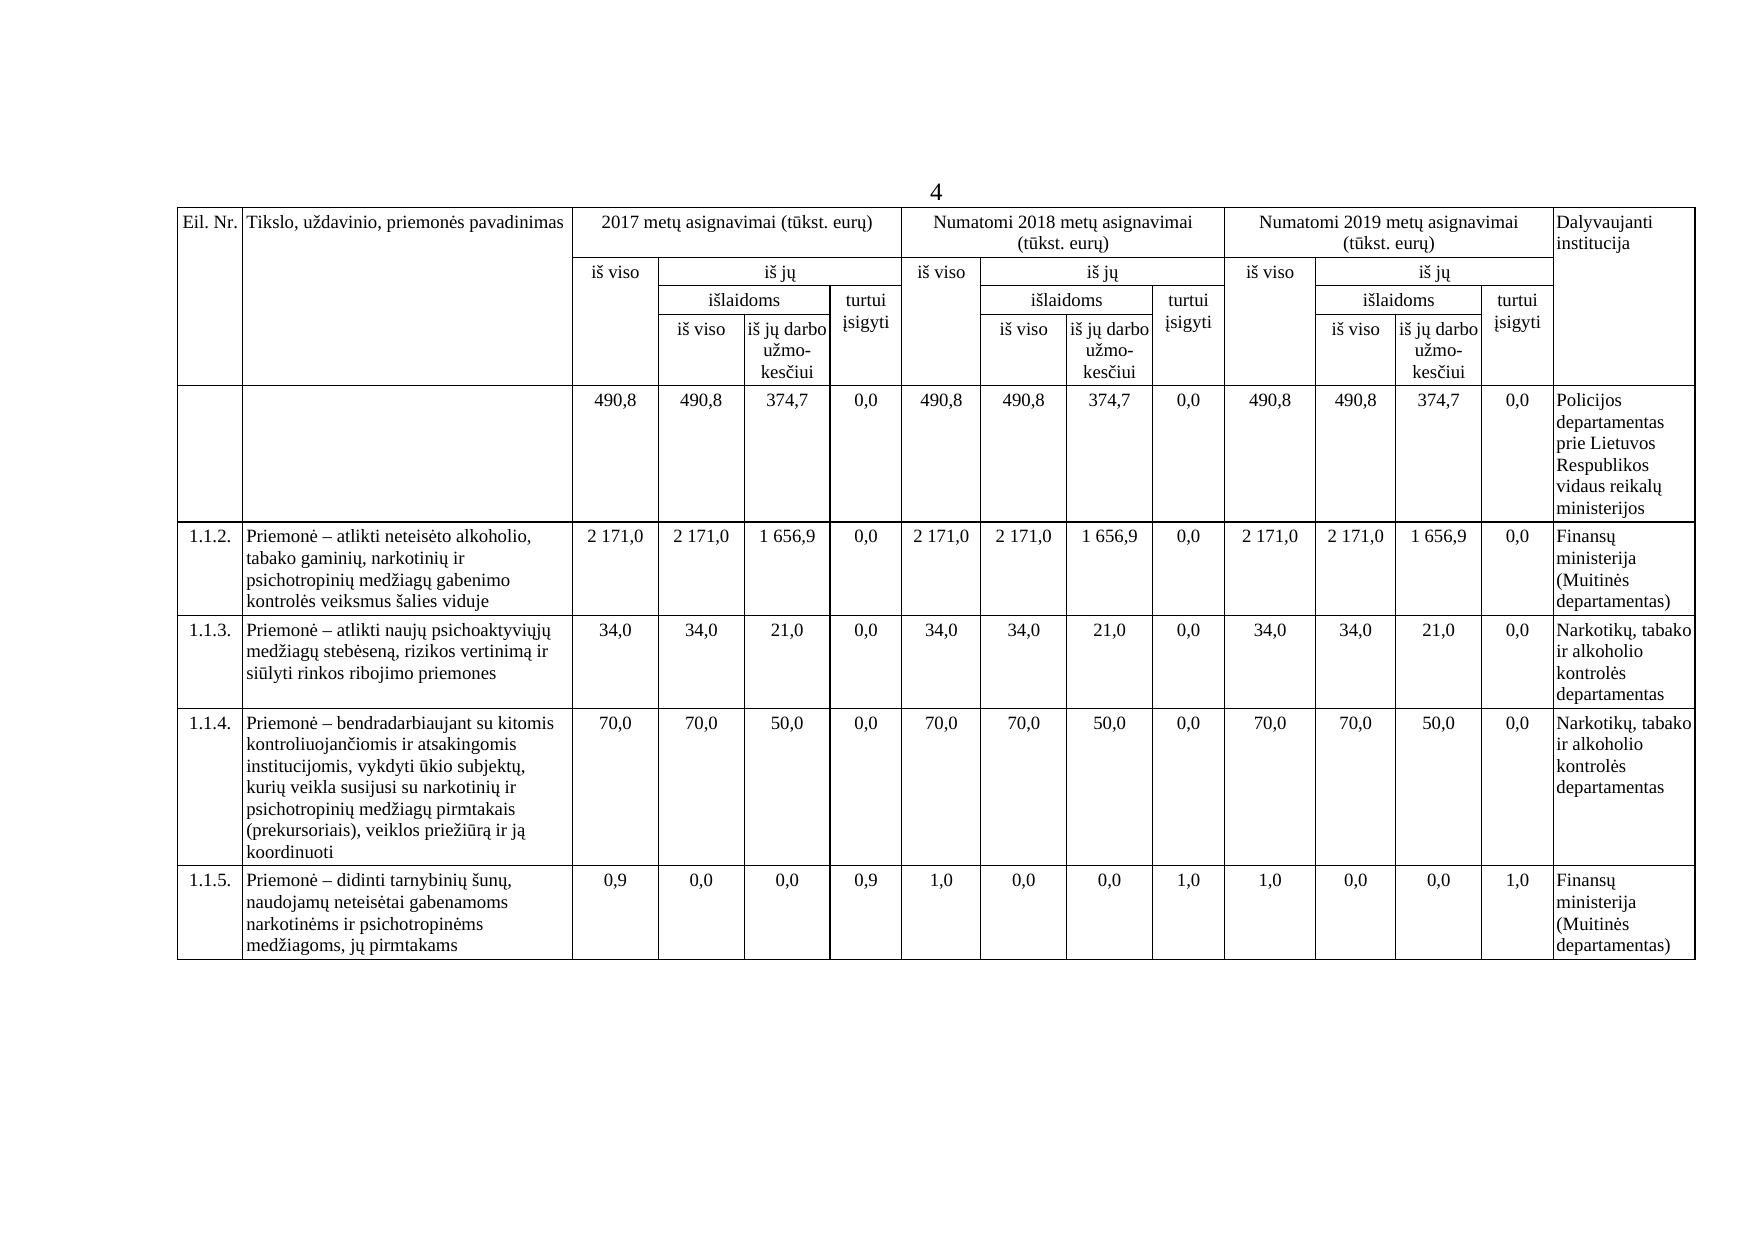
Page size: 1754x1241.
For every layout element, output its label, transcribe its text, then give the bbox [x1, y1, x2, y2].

table_cell 0,0 [831, 523, 901, 614]
table_cell 0,0 [1316, 866, 1395, 958]
table_cell 34,0 [981, 616, 1066, 708]
table_cell Narkotikų, tabako ir alkoholio kontrolės departamentas [1554, 709, 1694, 865]
table_cell 2 171,0 [659, 523, 744, 614]
table_cell 374,7 [745, 386, 829, 521]
table_cell 1.1.2. [178, 523, 242, 614]
table_cell 1 656,9 [1067, 523, 1152, 614]
table_cell išlaidoms [1316, 286, 1481, 313]
table_cell 70,0 [981, 709, 1066, 865]
table_cell 34,0 [1316, 616, 1395, 708]
table_cell 1,0 [1482, 866, 1553, 958]
table_cell 490,8 [902, 386, 980, 521]
table_cell 0,0 [1067, 866, 1152, 958]
table_cell 34,0 [659, 616, 744, 708]
table_cell Narkotikų, tabako ir alkoholio kontrolės departamentas [1554, 616, 1694, 708]
table_cell [243, 386, 572, 521]
table_cell 1,0 [1225, 866, 1315, 958]
table_cell Priemonė – bendradarbiaujant su kitomis kontroliuojančiomis ir atsakingomis institucijomis, vykdyti ūkio subjektų, kurių veikla susijusi su narkotinių ir psichotropinių medžiagų pirmtakais (prekursoriais), veiklos priežiūrą ir ją koordinuoti [243, 709, 572, 865]
table_cell 374,7 [1396, 386, 1481, 521]
table_cell iš viso [1316, 315, 1395, 385]
table_cell 0,0 [1396, 866, 1481, 958]
table_header Dalyvaujanti institucija [1554, 208, 1694, 385]
table_cell iš jų darbo užmo-kesčiui [745, 315, 829, 385]
table_cell 374,7 [1067, 386, 1152, 521]
table_cell 490,8 [659, 386, 744, 521]
table_cell 490,8 [1225, 386, 1315, 521]
table_cell 0,0 [831, 616, 901, 708]
table_cell 1.1.5. [178, 866, 242, 958]
table_cell Finansų ministerija (Muitinės departamentas) [1554, 866, 1694, 958]
table_cell iš viso [1225, 258, 1315, 385]
table_cell 1 656,9 [1396, 523, 1481, 614]
table_cell 490,8 [981, 386, 1066, 521]
table_cell 0,9 [573, 866, 658, 958]
table_cell Policijos departamentas prie Lietuvos Respublikos vidaus reikalų ministerijos [1554, 386, 1694, 521]
table_cell turtui įsigyti [831, 286, 901, 385]
table_cell 0,0 [1153, 523, 1224, 614]
table_cell Priemonė – didinti tarnybinių šunų, naudojamų neteisėtai gabenamoms narkotinėms ir psichotropinėms medžiagoms, jų pirmtakams [243, 866, 572, 958]
table_cell 0,0 [1153, 386, 1224, 521]
table_header 2017 metų asignavimai (tūkst. eurų) [573, 208, 901, 257]
table_cell 0,0 [831, 386, 901, 521]
table_cell 34,0 [902, 616, 980, 708]
table_cell turtui įsigyti [1482, 286, 1553, 385]
table_cell 21,0 [1396, 616, 1481, 708]
table_cell iš viso [573, 258, 658, 385]
table_cell 1 656,9 [745, 523, 829, 614]
table_cell 50,0 [745, 709, 829, 865]
table_cell išlaidoms [981, 286, 1152, 313]
table_cell iš viso [902, 258, 980, 385]
table_cell 21,0 [745, 616, 829, 708]
table_cell 70,0 [1316, 709, 1395, 865]
table_cell Finansų ministerija (Muitinės departamentas) [1554, 523, 1694, 614]
table_header Tikslo, uždavinio, priemonės pavadinimas [243, 208, 572, 385]
table_cell 1,0 [1153, 866, 1224, 958]
table_cell iš jų [1316, 258, 1553, 285]
table_cell 70,0 [659, 709, 744, 865]
table_cell 0,9 [831, 866, 901, 958]
table_cell 70,0 [902, 709, 980, 865]
table_cell 2 171,0 [1225, 523, 1315, 614]
table_cell 1.1.4. [178, 709, 242, 865]
table_cell 50,0 [1067, 709, 1152, 865]
table_cell iš jų darbo užmo-kesčiui [1396, 315, 1481, 385]
table_header Eil. Nr. [178, 208, 242, 385]
table_cell iš viso [659, 315, 744, 385]
table_cell 2 171,0 [1316, 523, 1395, 614]
table_cell 0,0 [1482, 386, 1553, 521]
table_cell Priemonė – atlikti naujų psichoaktyviųjų medžiagų stebėseną, rizikos vertinimą ir siūlyti rinkos ribojimo priemones [243, 616, 572, 708]
table_cell 490,8 [1316, 386, 1395, 521]
table_cell 0,0 [1482, 523, 1553, 614]
table_cell 0,0 [831, 709, 901, 865]
table_cell 2 171,0 [573, 523, 658, 614]
table_cell 34,0 [573, 616, 658, 708]
table_cell [178, 386, 242, 521]
table_cell 0,0 [659, 866, 744, 958]
table_cell turtui įsigyti [1153, 286, 1224, 385]
table_cell 2 171,0 [902, 523, 980, 614]
table_cell 50,0 [1396, 709, 1481, 865]
table_cell 1.1.3. [178, 616, 242, 708]
table_cell Priemonė – atlikti neteisėto alkoholio, tabako gaminių, narkotinių ir psichotropinių medžiagų gabenimo kontrolės veiksmus šalies viduje [243, 523, 572, 614]
table_cell 0,0 [1482, 616, 1553, 708]
table_cell iš viso [981, 315, 1066, 385]
table_cell 70,0 [1225, 709, 1315, 865]
table_cell 490,8 [573, 386, 658, 521]
table_cell 70,0 [573, 709, 658, 865]
table_header Numatomi 2018 metų asignavimai (tūkst. eurų) [902, 208, 1224, 257]
table_header Numatomi 2019 metų asignavimai (tūkst. eurų) [1225, 208, 1553, 257]
table_cell 1,0 [902, 866, 980, 958]
table_cell išlaidoms [659, 286, 829, 313]
table_cell 21,0 [1067, 616, 1152, 708]
table_cell iš jų [659, 258, 901, 285]
table_cell 0,0 [745, 866, 829, 958]
table_cell 0,0 [1153, 709, 1224, 865]
table_cell iš jų [981, 258, 1224, 285]
table_cell 34,0 [1225, 616, 1315, 708]
table_cell 2 171,0 [981, 523, 1066, 614]
table_cell 0,0 [1153, 616, 1224, 708]
table_cell iš jų darbo užmo-kesčiui [1067, 315, 1152, 385]
table_cell 0,0 [1482, 709, 1553, 865]
table_cell 0,0 [981, 866, 1066, 958]
